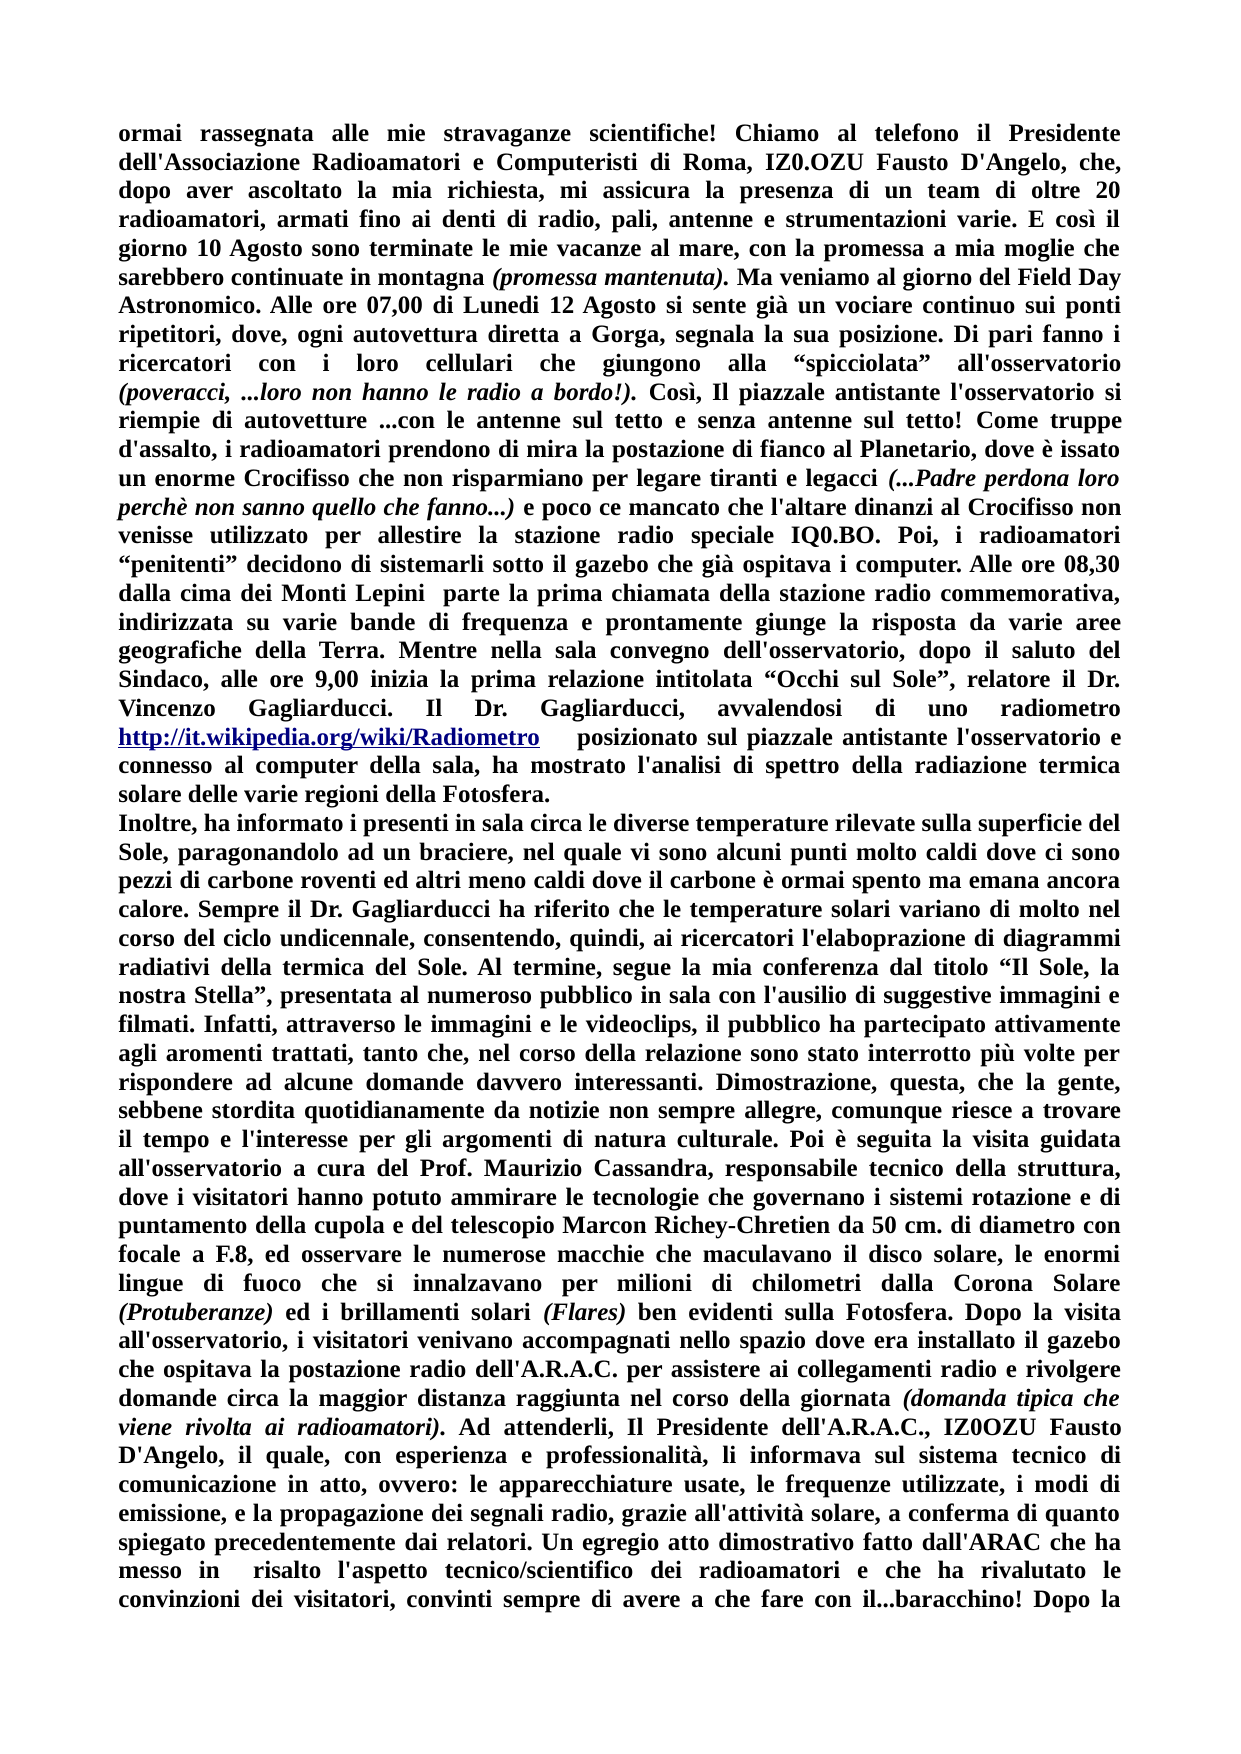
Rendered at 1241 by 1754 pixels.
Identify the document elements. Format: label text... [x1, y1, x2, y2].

text Inoltre, ha informato i presenti in sala circa le diverse temperature rilevate sulla superficie del Sole, paragonandolo ad un braciere, nel quale vi sono alcuni punti molto caldi dove ci sono pezzi di carbone roventi ed altri meno caldi dove il carbone è ormai spento ma emana ancora calore. Sempre il Dr. Gagliarducci ha riferito che le temperature solari variano di molto nel corso del ciclo undicennale, consentendo, quindi, ai ricercatori l'elaboprazione di diagrammi radiativi della termica del Sole. Al termine, segue la mia conferenza dal titolo “Il Sole, la nostra Stella”, presentata al numeroso pubblico in sala con l'ausilio di suggestive immagini e filmati. Infatti, attraverso le immagini e le videoclips, il pubblico ha partecipato attivamente agli aromenti trattati, tanto che, nel corso della relazione sono stato interrotto più volte per rispondere ad alcune domande davvero interessanti. Dimostrazione, questa, che la gente, sebbene stordita quotidianamente da notizie non sempre allegre, comunque riesce a trovare il tempo e l'interesse per gli argomenti di natura culturale. Poi è seguita la visita guidata all'osservatorio a cura del Prof. Maurizio Cassandra, responsabile tecnico della struttura, dove i visitatori hanno potuto ammirare le tecnologie che governano i sistemi rotazione e di puntamento della cupola e del telescopio Marcon Richey-Chretien da 50 cm. di diametro con focale a F.8, ed osservare le numerose macchie che maculavano il disco solare, le enormi lingue di fuoco che si innalzavano per milioni di chilometri dalla Corona Solare (Protuberanze) ed i brillamenti solari (Flares) ben evidenti sulla Fotosfera. Dopo la visita all'osservatorio, i visitatori venivano accompagnati nello spazio dove era installato il gazebo che ospitava la postazione radio dell'A.R.A.C. per assistere ai collegamenti radio e rivolgere domande circa la maggior distanza raggiunta nel corso della giornata (domanda tipica che viene rivolta ai radioamatori). Ad attenderli, Il Presidente dell'A.R.A.C., IZ0OZU Fausto D'Angelo, il quale, con esperienza e professionalità, li informava sul sistema tecnico di comunicazione in atto, ovvero: le apparecchiature usate, le frequenze utilizzate, i modi di emissione, e la propagazione dei segnali radio, grazie all'attività solare, a conferma di quanto spiegato precedentemente dai relatori. Un egregio atto dimostrativo fatto dall'ARAC che ha messo in risalto l'aspetto tecnico/scientifico dei radioamatori e che ha rivalutato le convinzioni dei visitatori, convinti sempre di avere a che fare con il...baracchino! Dopo la [118, 808, 1122, 1613]
text ormai rassegnata alle mie stravaganze scientifiche! Chiamo al telefono il Presidente dell'Associazione Radioamatori e Computeristi di Roma, IZ0.OZU Fausto D'Angelo, che, dopo aver ascoltato la mia richiesta, mi assicura la presenza di un team di oltre 20 radioamatori, armati fino ai denti di radio, pali, antenne e strumentazioni varie. E così il giorno 10 Agosto sono terminate le mie vacanze al mare, con la promessa a mia moglie che sarebbero continuate in montagna (promessa mantenuta). Ma veniamo al giorno del Field Day Astronomico. Alle ore 07,00 di Lunedi 12 Agosto si sente già un vociare continuo sui ponti ripetitori, dove, ogni autovettura diretta a Gorga, segnala la sua posizione. Di pari fanno i ricercatori con i loro cellulari che giungono alla “spicciolata” all'osservatorio (poveracci, ...loro non hanno le radio a bordo!). Così, Il piazzale antistante l'osservatorio si riempie di autovetture ...con le antenne sul tetto e senza antenne sul tetto! Come truppe d'assalto, i radioamatori prendono di mira la postazione di fianco al Planetario, dove è issato un enorme Crocifisso che non risparmiano per legare tiranti e legacci (...Padre perdona loro perchè non sanno quello che fanno...) e poco ce mancato che l'altare dinanzi al Crocifisso non venisse utilizzato per allestire la stazione radio speciale IQ0.BO. Poi, i radioamatori “penitenti” decidono di sistemarli sotto il gazebo che già ospitava i computer. Alle ore 08,30 dalla cima dei Monti Lepini parte la prima chiamata della stazione radio commemorativa, indirizzata su varie bande di frequenza e prontamente giunge la risposta da varie aree geografiche della Terra. Mentre nella sala convegno dell'osservatorio, dopo il saluto del Sindaco, alle ore 9,00 inizia la prima relazione intitolata “Occhi sul Sole”, relatore il Dr. Vincenzo Gagliarducci. Il Dr. Gagliarducci, avvalendosi di uno radiometro http://it.wikipedia.org/wiki/Radiometro posizionato sul piazzale antistante l'osservatorio e connesso al computer della sala, ha mostrato l'analisi di spettro della radiazione termica solare delle varie regioni della Fotosfera. [118, 118, 1122, 808]
